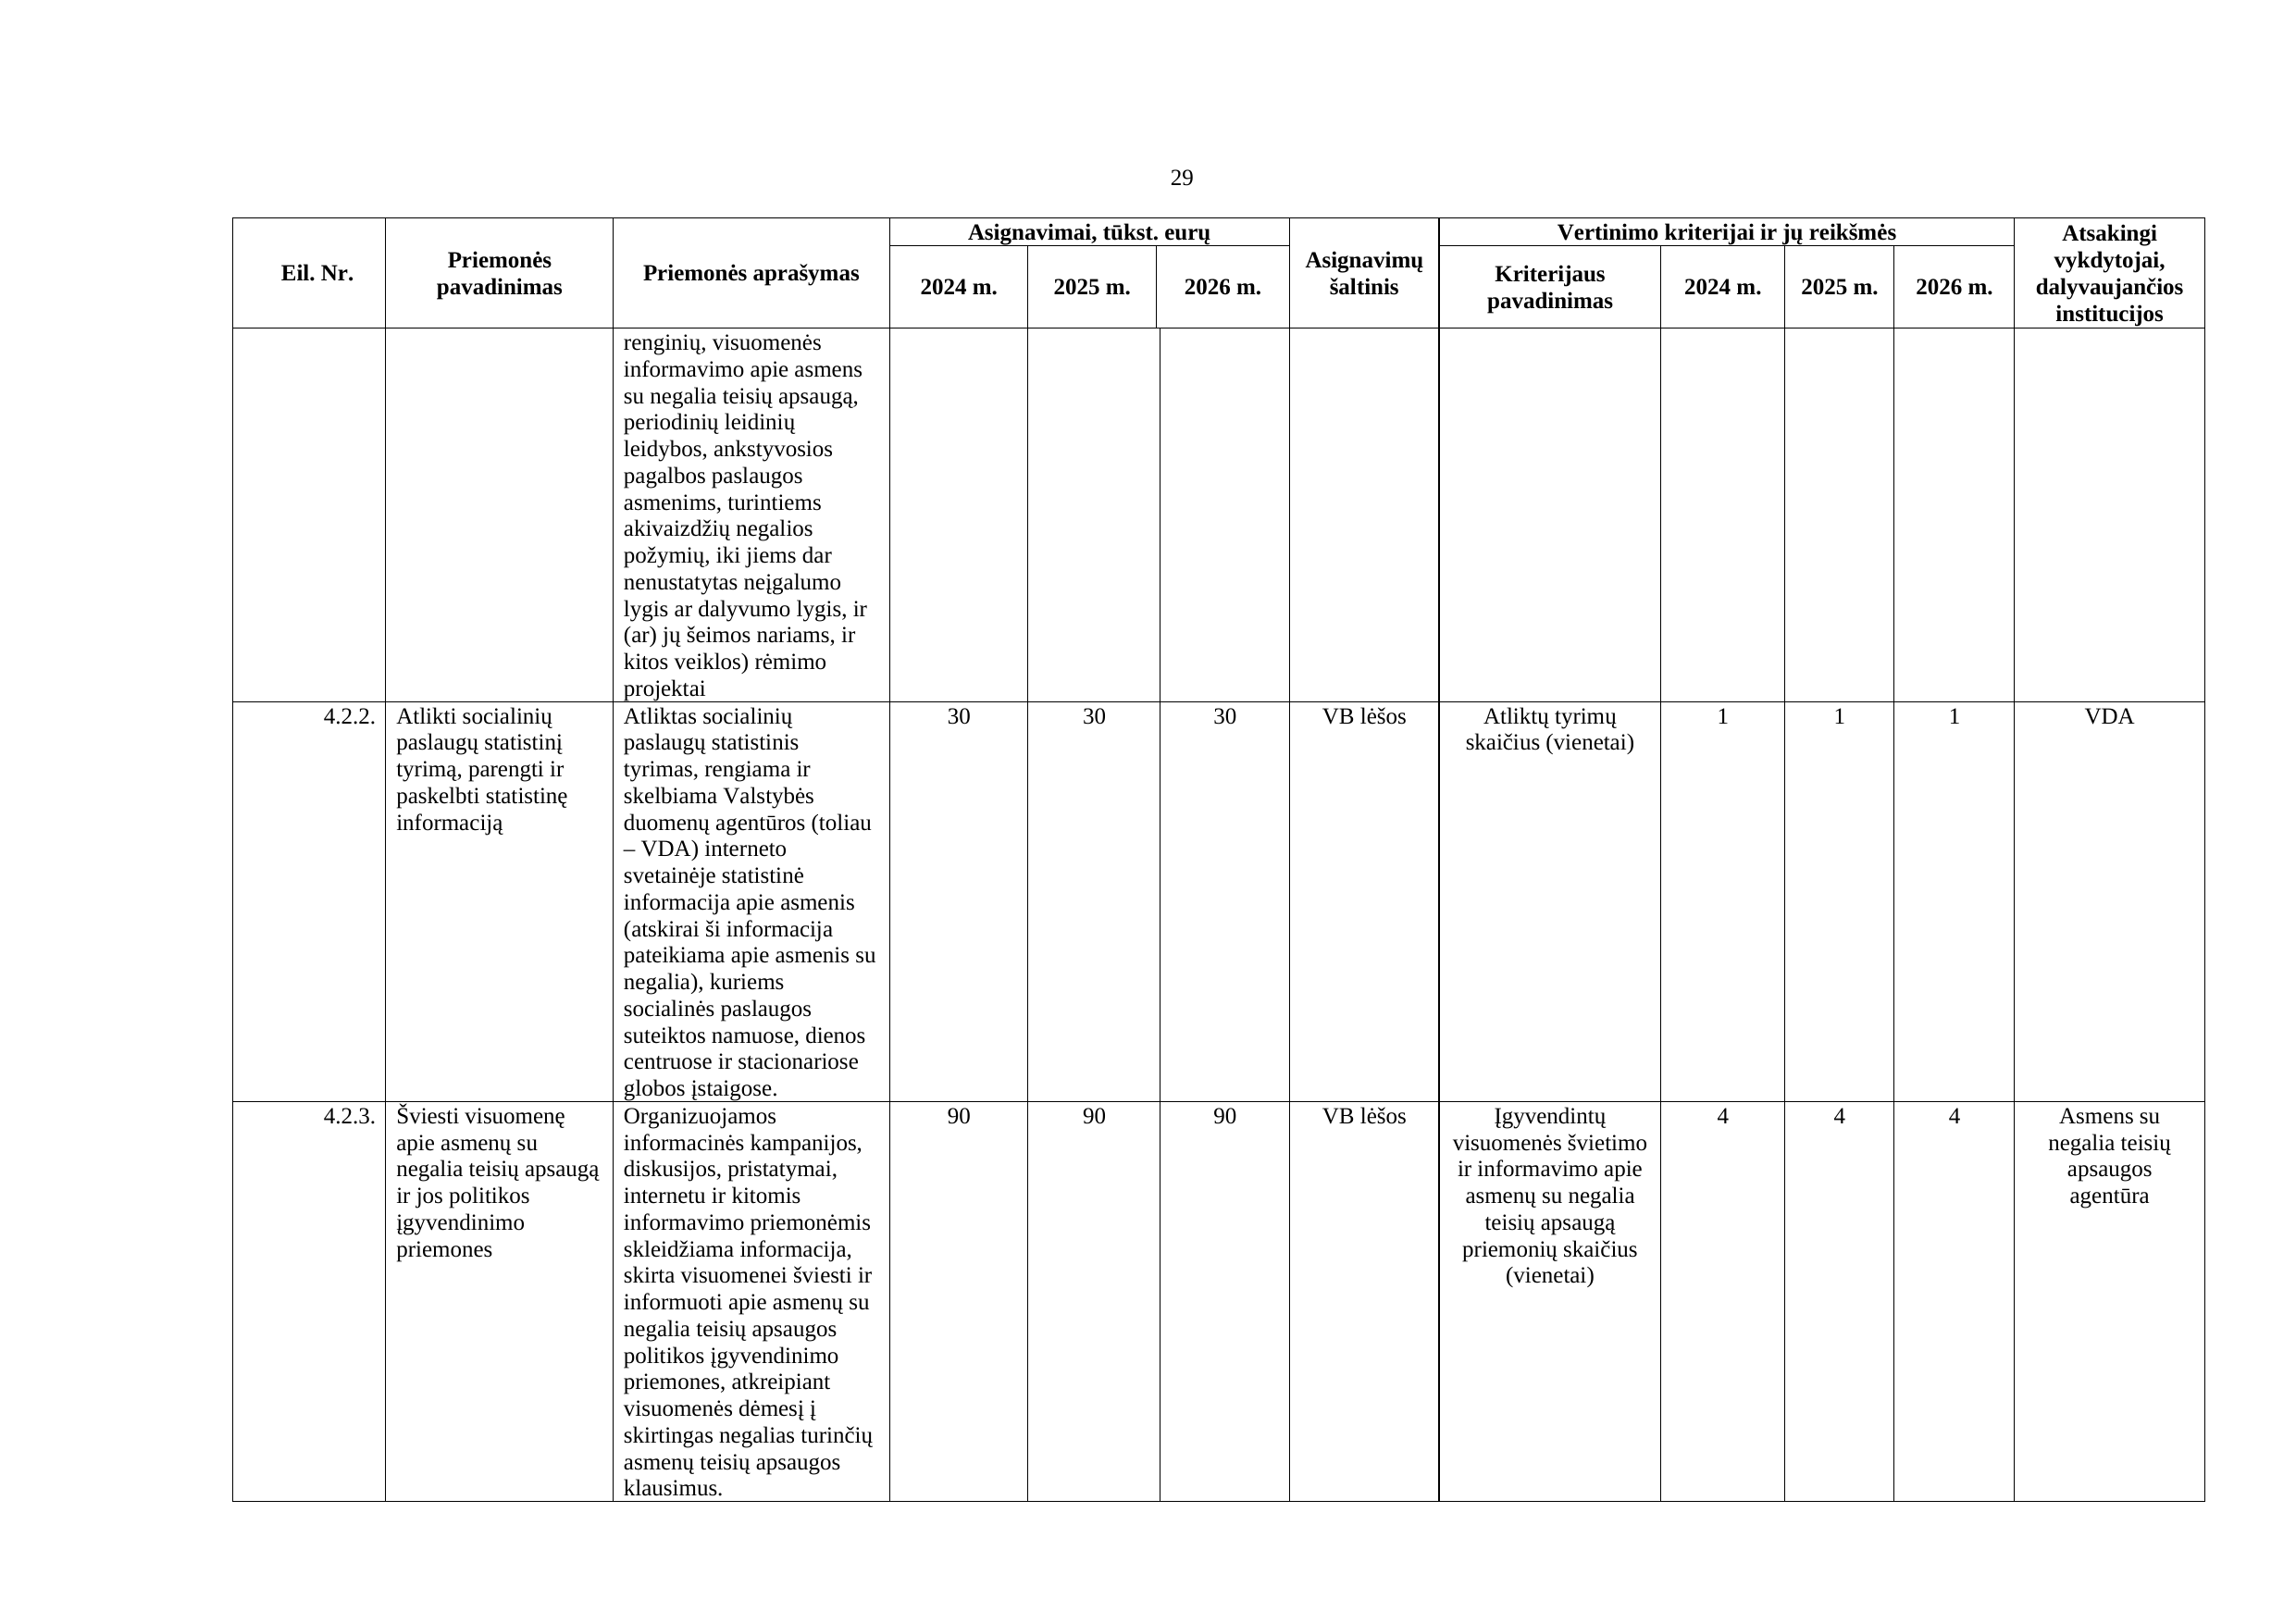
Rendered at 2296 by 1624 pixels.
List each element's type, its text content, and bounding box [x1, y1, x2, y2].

table_cell Atliktų tyrimų skaičius (vienetai) [1440, 702, 1660, 1101]
table_cell [386, 329, 613, 701]
table_cell 1 [1661, 702, 1784, 1101]
table_cell Atliktas socialinių paslaugų statistinis tyrimas, rengiama ir skelbiama Valstybės duomenų agentūros (toliau – VDA) interneto svetainėje statistinė informacija apie asmenis (atskirai ši informacija pateikiama apie asmenis su negalia), kuriems socialinės paslaugos suteiktos namuose, dienos centruose ir stacionariose globos įstaigose. [614, 702, 889, 1101]
table_cell Asmens su negalia teisių apsaugos agentūra [2015, 1102, 2204, 1501]
table_cell [1440, 329, 1660, 701]
table_cell 90 [890, 1102, 1027, 1501]
table_header Eil. Nr. [233, 218, 385, 328]
table_cell 30 [890, 702, 1027, 1101]
table_cell 2024 m. [1661, 246, 1784, 328]
table_cell [1290, 329, 1438, 701]
table_cell 4 [1785, 1102, 1893, 1501]
table_cell [1028, 329, 1160, 701]
table_cell VB lėšos [1290, 1102, 1438, 1501]
table_cell [1785, 329, 1893, 701]
table_header Asignavimų šaltinis [1290, 218, 1438, 328]
table_header Priemonės aprašymas [614, 218, 889, 328]
table_cell 30 [1028, 702, 1160, 1101]
table_cell [890, 329, 1027, 701]
table_cell 4 [1894, 1102, 2014, 1501]
table_cell VB lėšos [1290, 702, 1438, 1101]
table_cell VDA [2015, 702, 2204, 1101]
table_cell 1 [1785, 702, 1893, 1101]
table_cell Įgyvendintų visuomenės švietimo ir informavimo apie asmenų su negalia teisių apsaugą priemonių skaičius (vienetai) [1440, 1102, 1660, 1501]
table_header Vertinimo kriterijai ir jų reikšmės [1440, 218, 2014, 244]
table_cell 90 [1160, 1102, 1289, 1501]
table_cell 2026 m. [1894, 246, 2014, 328]
table_cell 90 [1028, 1102, 1160, 1501]
table_cell [1661, 329, 1784, 701]
table_cell Atlikti socialinių paslaugų statistinį tyrimą, parengti ir paskelbti statistinę informaciją [386, 702, 613, 1101]
table_header Asignavimai, tūkst. eurų [890, 218, 1289, 244]
table_cell [233, 329, 385, 701]
table_cell renginių, visuomenės informavimo apie asmens su negalia teisių apsaugą, periodinių leidinių leidybos, ankstyvosios pagalbos paslaugos asmenims, turintiems akivaizdžių negalios požymių, iki jiems dar nenustatytas neįgalumo lygis ar dalyvumo lygis, ir (ar) jų šeimos nariams, ir kitos veiklos) rėmimo projektai [614, 329, 889, 701]
table_cell 2024 m. [890, 246, 1027, 328]
table_cell [1894, 329, 2014, 701]
table_cell 1 [1894, 702, 2014, 1101]
table_cell 2026 m. [1157, 246, 1289, 328]
table_cell [2015, 329, 2204, 701]
table_cell 30 [1160, 702, 1289, 1101]
table_cell 2025 m. [1028, 246, 1156, 328]
table_cell Organizuojamos informacinės kampanijos, diskusijos, pristatymai, internetu ir kitomis informavimo priemonėmis skleidžiama informacija, skirta visuomenei šviesti ir informuoti apie asmenų su negalia teisių apsaugos politikos įgyvendinimo priemones, atkreipiant visuomenės dėmesį į skirtingas negalias turinčių asmenų teisių apsaugos klausimus. [614, 1102, 889, 1501]
table_cell 4 [1661, 1102, 1784, 1501]
table_cell Šviesti visuomenę apie asmenų su negalia teisių apsaugą ir jos politikos įgyvendinimo priemones [386, 1102, 613, 1501]
table_cell 4.2.2. [233, 702, 385, 1101]
table_header Priemonės pavadinimas [386, 218, 613, 328]
table_cell Kriterijaus pavadinimas [1440, 246, 1660, 328]
table_cell 4.2.3. [233, 1102, 385, 1501]
table_cell 2025 m. [1785, 246, 1893, 328]
table_header Atsakingi vykdytojai, dalyvaujančios institucijos [2015, 218, 2204, 328]
table_cell [1160, 329, 1289, 701]
